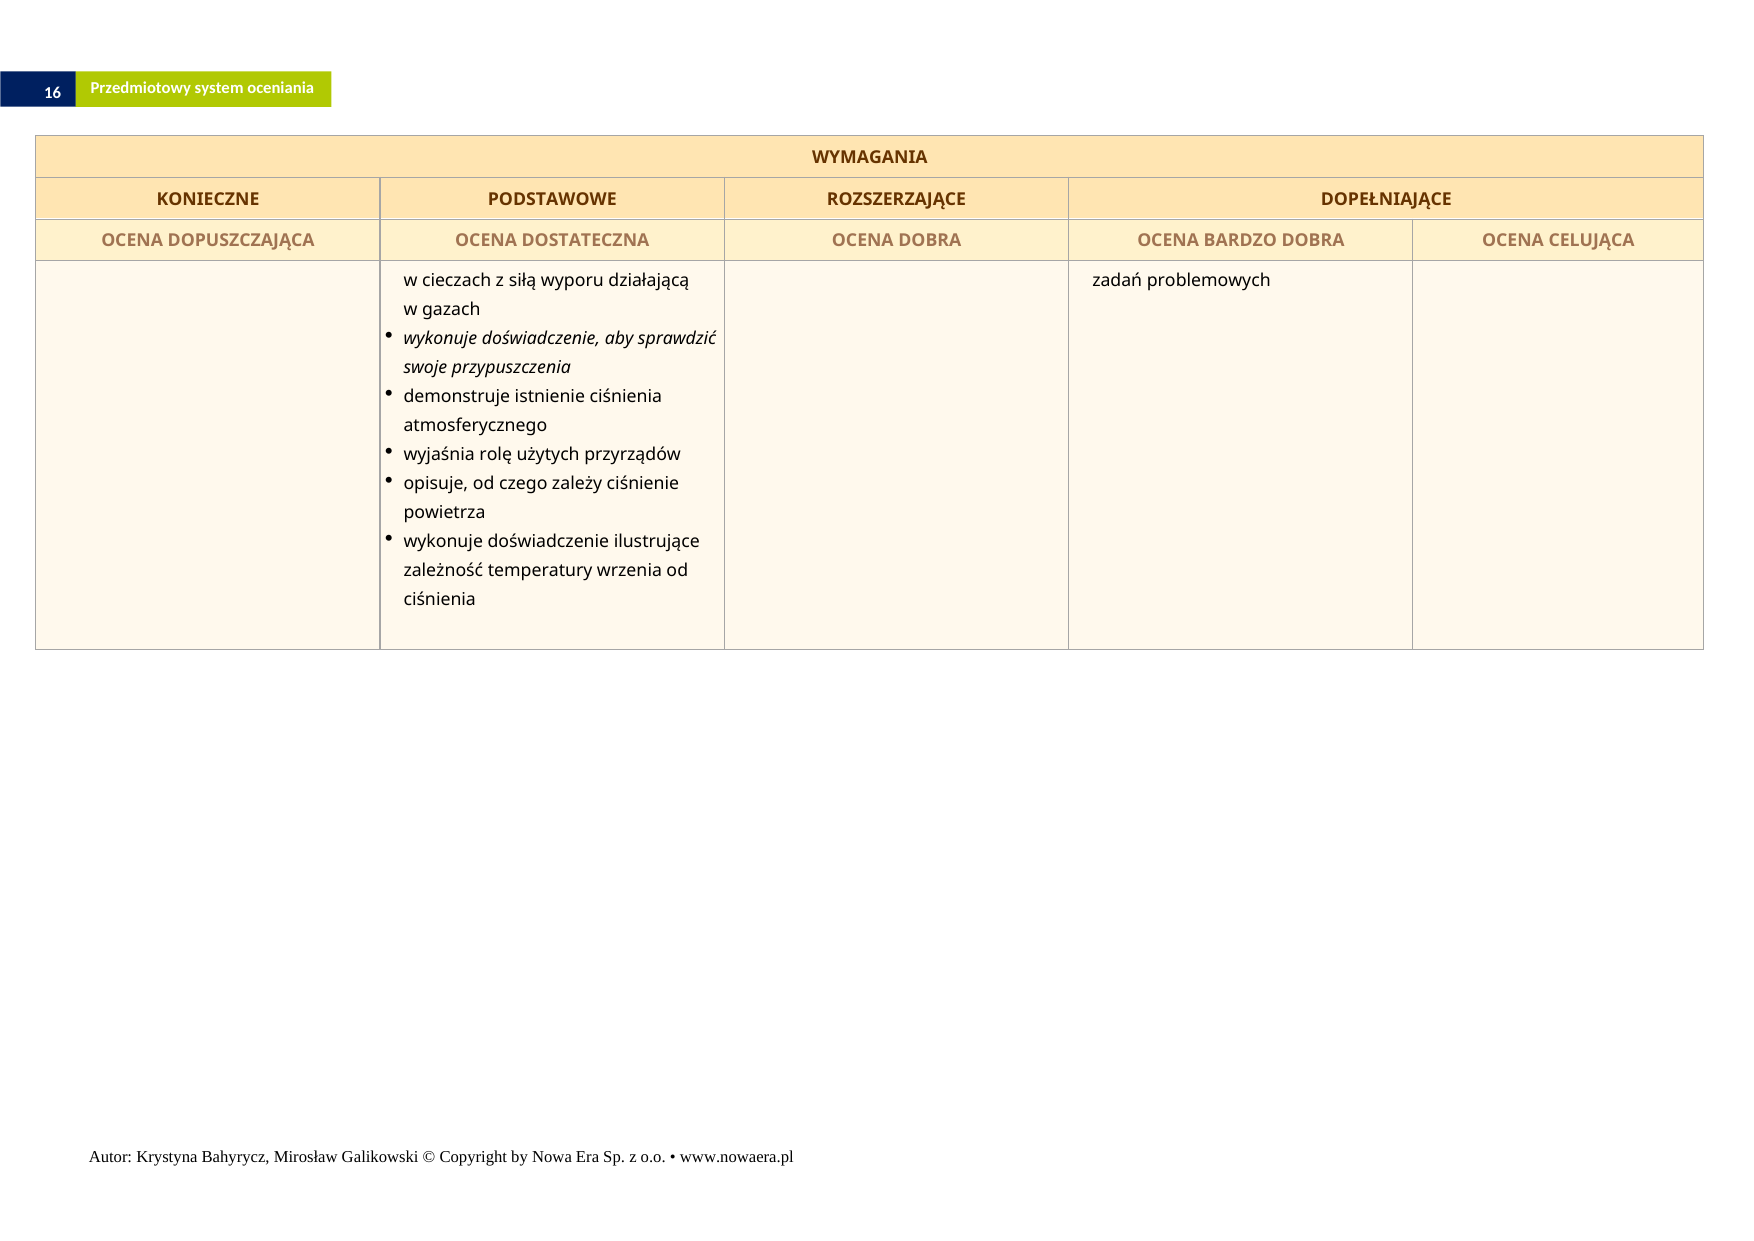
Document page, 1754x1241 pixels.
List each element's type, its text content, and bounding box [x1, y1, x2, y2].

table_cell DOPEŁNIAJĄCE [1069, 178, 1703, 218]
table_header WYMAGANIA [36, 136, 1703, 177]
table_cell OCENA BARDZO DOBRA [1069, 220, 1412, 260]
table_cell Uczeń: wymienia jednostki objętości wyjaśnia, że menzurki różnią się pojemnością i dokładnością wyjaśnia, jakie wielkości fizyczne trzeba znać, aby obliczyć gęstość wymienia jednostki gęstości odczytuje gęstości wybranych ciał z tabeli rozróżnia dane i szukane wymienia wielkości fizyczne, które musi wyznaczyć zapisuje wyniki pomiarów w tabeli oblicza średni wynik pomiaru opisuje, jak obliczamy ciśnienie wymienia jednostki ciśnienia wymienia sytuacje, w których chcemy zmniejszyć ciśnienie wymienia sytuacje, w których chcemy zwiększyć ciśnienie stwierdza, że w naczyniach połączonych ciecz dąży do wyrównania poziomów opisuje, jak obliczamy ciśnienie hydrostatyczne odczytuje dane z wykresu zależności ciśnienia od wysokości słupa cieczy stwierdza, że ciecz wywiera ciśnienie także na ścianki naczynia wymienia praktyczne zastosowania prawa Pascala stwierdza, że na ciało zanurzone w cieczy działa siła wyporu mierzy siłę wyporu za pomocą siłomierza (dla ciała wykonanego z jednorodnej substancji o gęstości większej od gęstości wody) stwierdza, że siła wyporu działa także w gazach wymienia zastosowania praktyczne siły wyporu powietrza opisuje doświadczenie z rurką do napojów świadczące o istnieniu ciśnienia atmosferycznego wskazuje, że do pomiaru ciśnienia atmosferycznego służy barometr odczytuje dane z wykresu zależności ciśnienia atmosferycznego od wysokości [36, 261, 379, 649]
table_cell OCENA DOPUSZCZAJĄCA [36, 220, 379, 260]
table_cell PODSTAWOWE [381, 178, 724, 218]
table_cell ROZSZERZAJĄCE [725, 178, 1068, 218]
table_cell [725, 261, 1068, 649]
table_cell KONIECZNE [36, 178, 379, 218]
table_cell OCENA DOSTATECZNA [381, 220, 724, 260]
table_cell w cieczach z siłą wyporu działającą w gazach wykonuje doświadczenie, aby sprawdzić swoje przypuszczenia demonstruje istnienie ciśnienia atmosferycznego wyjaśnia rolę użytych przyrządów opisuje, od czego zależy ciśnienie powietrza wykonuje doświadczenie ilustrujące zależność temperatury wrzenia od ciśnienia [381, 261, 724, 649]
table_cell Uczeń: rozwiązuje nietypowe zadania związane z objętością ciał i skalą menzurek planuje sposób wyznaczenia objętości bardzo małych ciał, np. szpilki, pinezki szacuje masę ciał, znając ich gęstość i objętość rozwiązuje trudniejsze zadania z wykorzystaniem zależności między masą, objętością i gęstością planuje doświadczenie w celu wyznaczenia gęstości wybranej substancji szacuje rząd wielkości spodziewanego wyniku pomiaru gęstości porównuje otrzymany wynik z gęstościami substancji zamieszczonymi w tabeli i na tej podstawie identyfikuje materiał, z którego może być wykonane badane ciało rozwiązuje nietypowe zadania z wykorzystaniem pojęcia ciśnienia rozwiązuje zadania nietypowe z wykorzystaniem pojęcia ciśnienia hydrostatycznego analizuje informacje pochodzące z tekstów popularnonaukowych i wyodrębnia z nich informacje kluczowe dla opisywanego zjawiska bądź problemu (np. z tekstów dotyczących nurkowania wyodrębnia informacje kluczowe dla bezpieczeństwa tego sportu) rozwiązuje zadania problemowe, a do ich wyjaśnienia wykorzystuje prawo Pascala i pojęcie ciśnienia hydrostatycznego analizuje i porównuje wartość siły wyporu działającą na piłeczkę wtedy, gdy ona pływa na wodzie, z wartością siły wyporu w sytuacji, gdy wpychamy piłeczkę pod wodę analizuje siły działające na ciała zanurzone w cieczach i gazach, posługując się pojęciem siły wyporu i prawem Archimedesa wyjaśnia, dlaczego siła wyporu działająca na ciało zanurzone w cieczy jest większa od siły wyporu działającej na to ciało umieszczone w gazie rozwiązuje typowe zadania rachunkowe, stosując prawo Archimedesa wyjaśnia, dlaczego powietrze nas nie zgniata wyjaśnia, dlaczego woda pod zmniejszonym ciśnieniem wrze w temperaturze niższej niż 100°C posługuje się pojęciem ciśnienia atmosferycznego do rozwiązywania zadań problemowych [1069, 261, 1412, 649]
table_cell OCENA DOBRA [725, 220, 1068, 260]
table_cell OCENA CELUJĄCA [1413, 220, 1703, 260]
table_cell [1413, 261, 1703, 649]
